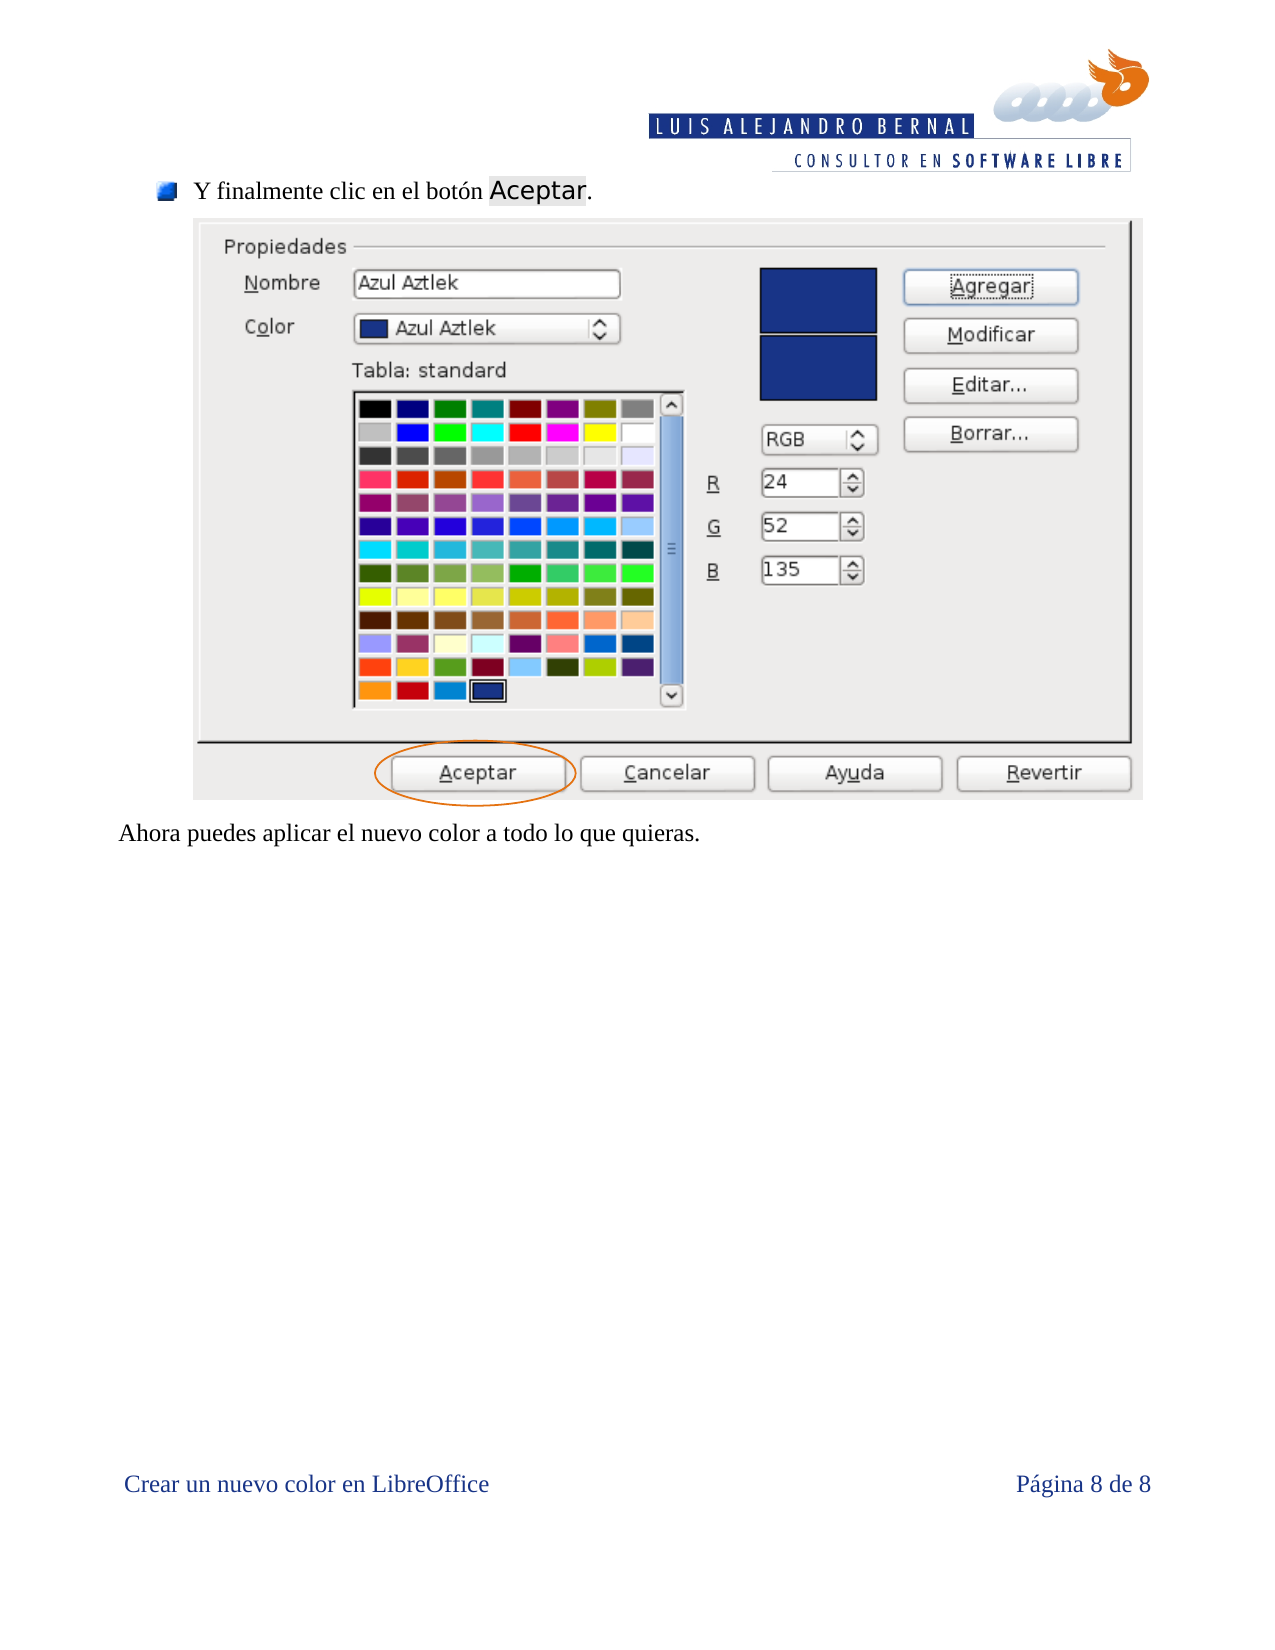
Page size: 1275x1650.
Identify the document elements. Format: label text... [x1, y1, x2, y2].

picture [193, 218, 1143, 800]
list Y finalmente clic en el botón Aceptar. [156, 176, 489, 206]
picture [156, 181, 177, 201]
picture [376, 742, 574, 800]
list Y finalmente clic en el botón Aceptar. [586, 176, 1157, 206]
text Ahora puedes aplicar el nuevo color a todo lo que quieras. [118, 818, 1157, 847]
picture [648, 45, 1151, 174]
